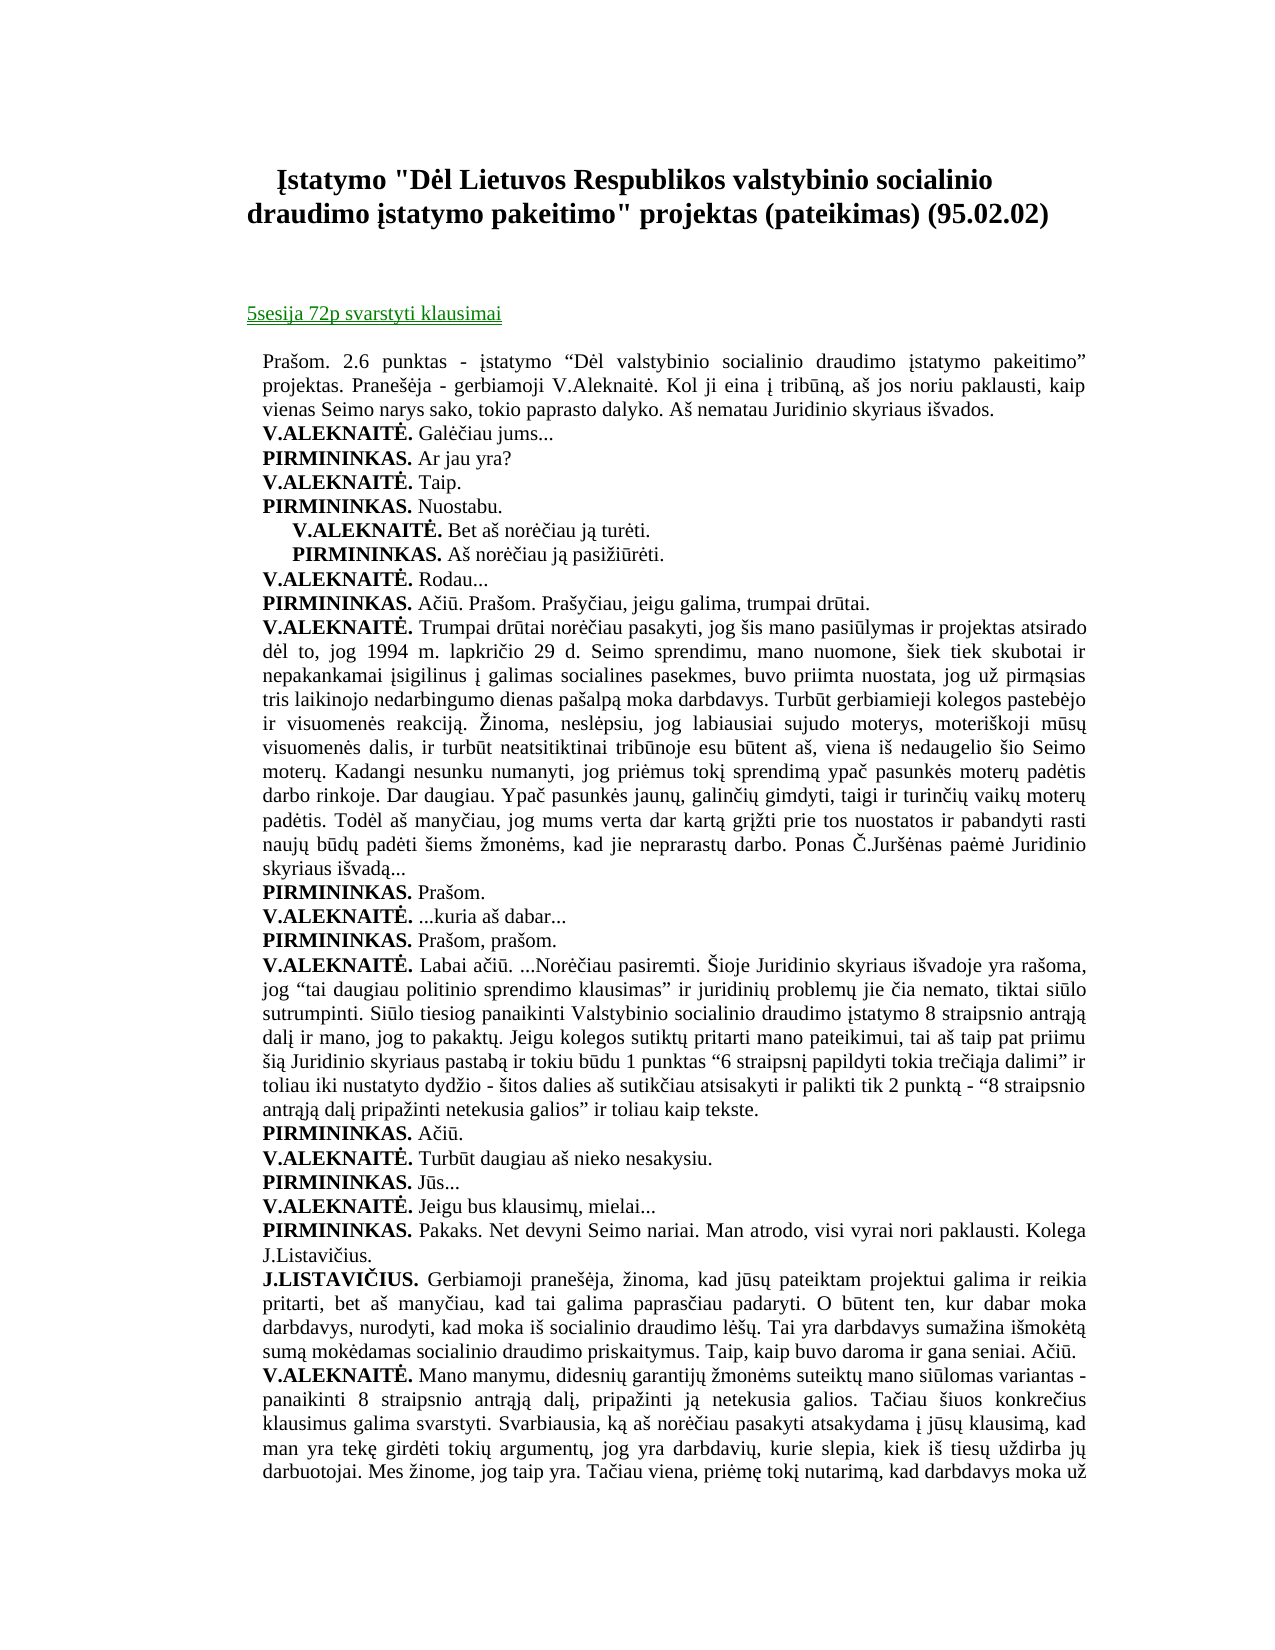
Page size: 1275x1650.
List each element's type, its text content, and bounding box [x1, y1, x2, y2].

text V.ALEKNAITĖ. Trumpai drūtai norėčiau pasakyti, jog šis mano pasiūlymas ir projektas atsirado dėl to, jog 1994 m. lapkričio 29 d. Seimo sprendimu, mano nuomone, šiek tiek skubotai ir nepakankamai įsigilinus į galimas socialines pasekmes, buvo priimta nuostata, jog už pirmąsias tris laikinojo nedarbingumo dienas pašalpą moka darbdavys. Turbūt gerbiamieji kolegos pastebėjo ir visuomenės reakciją. Žinoma, neslėpsiu, jog labiausiai sujudo moterys, moteriškoji mūsų visuomenės dalis, ir turbūt neatsitiktinai tribūnoje esu būtent aš, viena iš nedaugelio šio Seimo moterų. Kadangi nesunku numanyti, jog priėmus tokį sprendimą ypač pasunkės moterų padėtis darbo rinkoje. Dar daugiau. Ypač pasunkės jaunų, galinčių gimdyti, taigi ir turinčių vaikų moterų padėtis. Todėl aš manyčiau, jog mums verta dar kartą grįžti prie tos nuostatos ir pabandyti rasti naujų būdų padėti šiems žmonėms, kad jie neprarastų darbo. Ponas Č.Juršėnas paėmė Juridinio skyriaus išvadą... [262, 615, 1087, 880]
text V.ALEKNAITĖ. Rodau... [262, 566, 1087, 591]
text 5sesija 72p svarstyti klausimai5sesija72po [247, 301, 1087, 325]
text PIRMININKAS. Ar jau yra? [262, 446, 1087, 469]
text J.LISTAVIČIUS. Gerbiamoji pranešėja, žinoma, kad jūsų pateiktam projektui galima ir reikia pritarti, bet aš manyčiau, kad tai galima paprasčiau padaryti. O būtent ten, kur dabar moka darbdavys, nurodyti, kad moka iš socialinio draudimo lėšų. Tai yra darbdavys sumažina išmokėtą sumą mokėdamas socialinio draudimo priskaitymus. Taip, kaip buvo daroma ir gana seniai. Ačiū. [262, 1267, 1087, 1363]
text PIRMININKAS. Nuostabu. [262, 494, 1087, 518]
text PIRMININKAS. Ačiū. [262, 1121, 1087, 1145]
text Įstatymo "Dėl Lietuvos Respublikos valstybinio socialinio draudimo įstatymo pakeitimo" projektas (pateikimas) (95.02.02) [247, 162, 1087, 229]
text V.ALEKNAITĖ. ...kuria aš dabar... [262, 904, 1087, 928]
text PIRMININKAS. Prašom, prašom. [262, 928, 1087, 952]
text PIRMININKAS. Pakaks. Net devyni Seimo nariai. Man atrodo, visi vyrai nori paklausti. Kolega J.Listavičius. [262, 1218, 1087, 1267]
text PIRMININKAS. Aš norėčiau ją pasižiūrėti. [262, 542, 1087, 566]
text V.ALEKNAITĖ. Taip. [262, 470, 1087, 494]
text V.ALEKNAITĖ. Galėčiau jums... [262, 421, 1087, 445]
text Prašom. 2.6 punktas - įstatymo “Dėl valstybinio socialinio draudimo įstatymo pakeitimo” projektas. Pranešėja - gerbiamoji V.Aleknaitė. Kol ji eina į tribūną, aš jos noriu paklausti, kaip vienas Seimo narys sako, tokio paprasto dalyko. Aš nematau Juridinio skyriaus išvados. [262, 349, 1087, 421]
text V.ALEKNAITĖ. Jeigu bus klausimų, mielai... [262, 1194, 1087, 1218]
text V.ALEKNAITĖ. Mano manymu, didesnių garantijų žmonėms suteiktų mano siūlomas variantas - panaikinti 8 straipsnio antrąją dalį, pripažinti ją netekusia galios. Tačiau šiuos konkrečius klausimus galima svarstyti. Svarbiausia, ką aš norėčiau pasakyti atsakydama į jūsų klausimą, kad man yra tekę girdėti tokių argumentų, jog yra darbdavių, kurie slepia, kiek iš tiesų uždirba jų darbuotojai. Mes žinome, jog taip yra. Tačiau viena, priėmę tokį nutarimą, kad darbdavys moka už [262, 1363, 1087, 1483]
text PIRMININKAS. Ačiū. Prašom. Prašyčiau, jeigu galima, trumpai drūtai. [262, 591, 1087, 615]
text V.ALEKNAITĖ. Labai ačiū. ...Norėčiau pasiremti. Šioje Juridinio skyriaus išvadoje yra rašoma, jog “tai daugiau politinio sprendimo klausimas” ir juridinių problemų jie čia nemato, tiktai siūlo sutrumpinti. Siūlo tiesiog panaikinti Valstybinio socialinio draudimo įstatymo 8 straipsnio antrąją dalį ir mano, jog to pakaktų. Jeigu kolegos sutiktų pritarti mano pateikimui, tai aš taip pat priimu šią Juridinio skyriaus pastabą ir tokiu būdu 1 punktas “6 straipsnį papildyti tokia trečiąja dalimi” ir toliau iki nustatyto dydžio - šitos dalies aš sutikčiau atsisakyti ir palikti tik 2 punktą - “8 straipsnio antrąją dalį pripažinti netekusia galios” ir toliau kaip tekste. [262, 953, 1087, 1121]
text V.ALEKNAITĖ. Turbūt daugiau aš nieko nesakysiu. [262, 1146, 1087, 1170]
text PIRMININKAS. Prašom. [262, 880, 1087, 904]
text V.ALEKNAITĖ. Bet aš norėčiau ją turėti. [262, 518, 1087, 542]
text PIRMININKAS. Jūs... [262, 1170, 1087, 1194]
